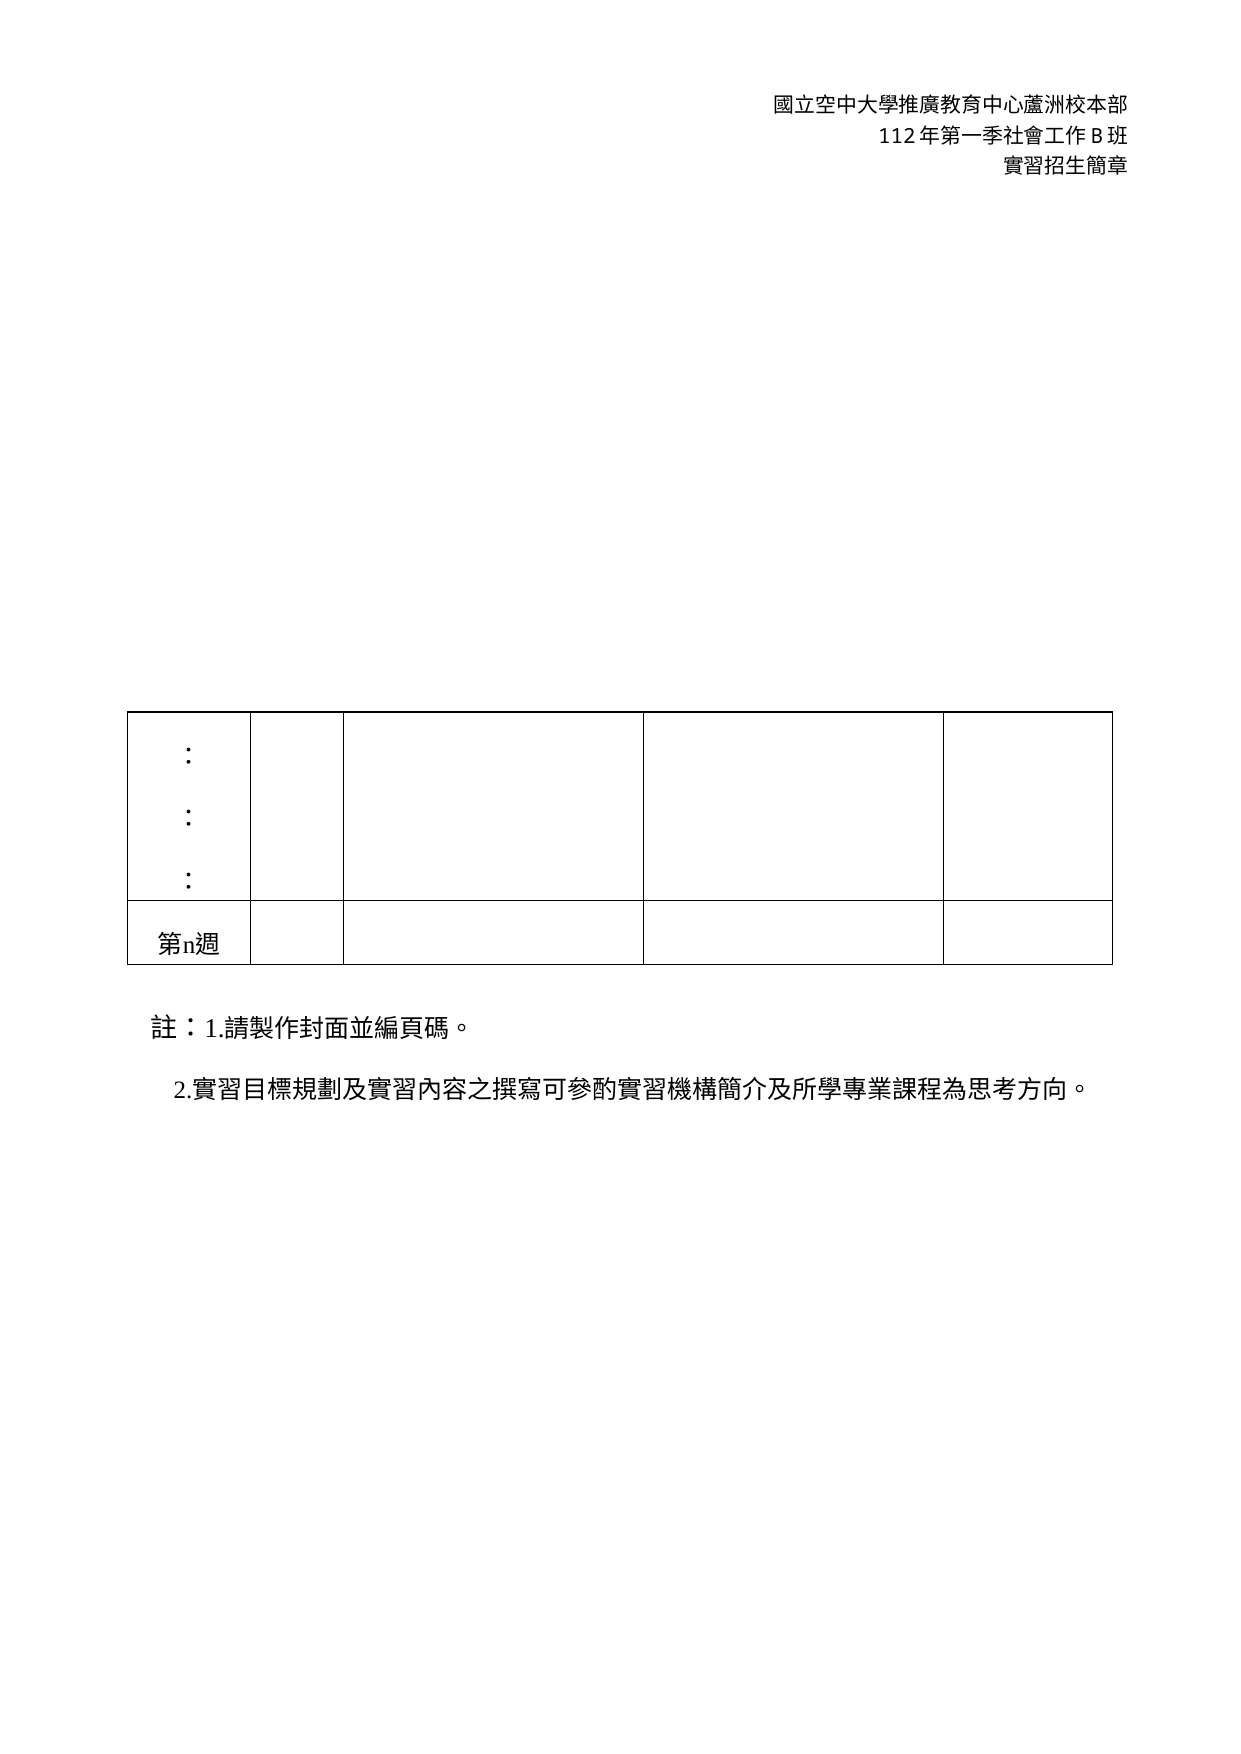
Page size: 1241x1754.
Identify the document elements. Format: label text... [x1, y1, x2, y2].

table_cell [344, 713, 643, 900]
text 2.實習目標規劃及實習內容之撰寫可參酌實習機構簡介及所學專業課程為思考方向。 [137, 1046, 1128, 1108]
text 註：1.請製作封面並編頁碼。 [150, 983, 1128, 1046]
table_cell [251, 901, 343, 964]
table_cell [644, 713, 943, 900]
table_cell [944, 713, 1112, 900]
table_cell 第n週 [128, 901, 250, 964]
table_cell [251, 713, 343, 900]
table_cell ： ： ： [128, 713, 250, 900]
table_cell [644, 901, 943, 964]
table_cell [944, 901, 1112, 964]
table_cell [344, 901, 643, 964]
